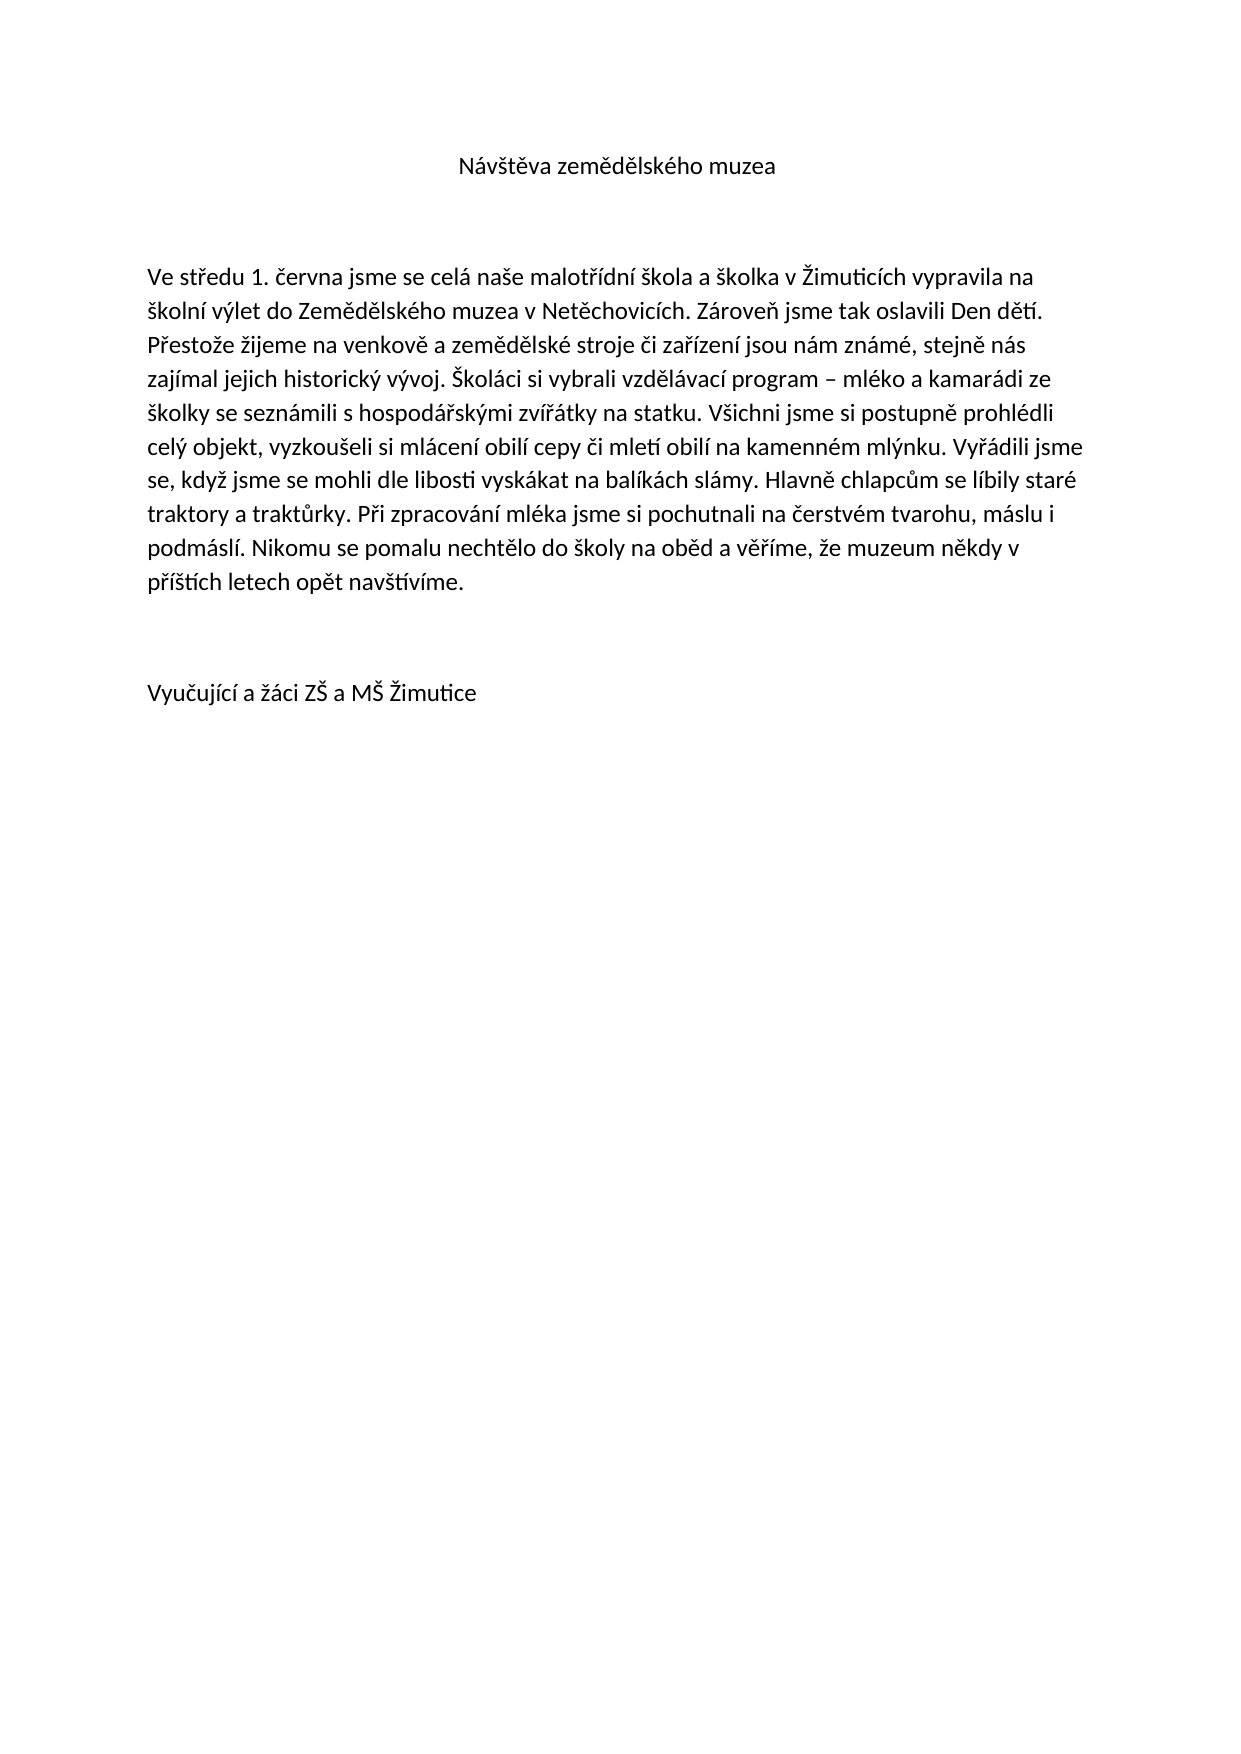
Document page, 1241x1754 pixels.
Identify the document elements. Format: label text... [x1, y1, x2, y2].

text Vyučující a žáci ZŠ a MŠ Žimutice [147, 677, 1090, 708]
text Ve středu 1. června jsme se celá naše malotřídní škola a školka v Žimuticích vypravila na školní výlet do Zemědělského muzea v Netěchovicích. Zároveň jsme tak oslavili Den dětí. Přestože žijeme na venkově a zemědělské stroje či zařízení jsou nám známé, stejně nás zajímal jejich historický vývoj. Školáci si vybrali vzdělávací program – mléko a kamarádi ze školky se seznámili s hospodářskými zvířátky na statku. Všichni jsme si postupně prohlédli celý objekt, vyzkoušeli si mlácení obilí cepy či mletí obilí na kamenném mlýnku. Vyřádili jsme se, když jsme se mohli dle libosti vyskákat na balíkách slámy. Hlavně chlapcům se líbily staré traktory a traktůrky. Při zpracování mléka jsme si pochutnali na čerstvém tvarohu, máslu i podmáslí. Nikomu se pomalu nechtělo do školy na oběd a věříme, že muzeum někdy v příštích letech opět navštívíme. [147, 261, 1090, 597]
text Návštěva zemědělského muzea [150, 150, 1090, 181]
